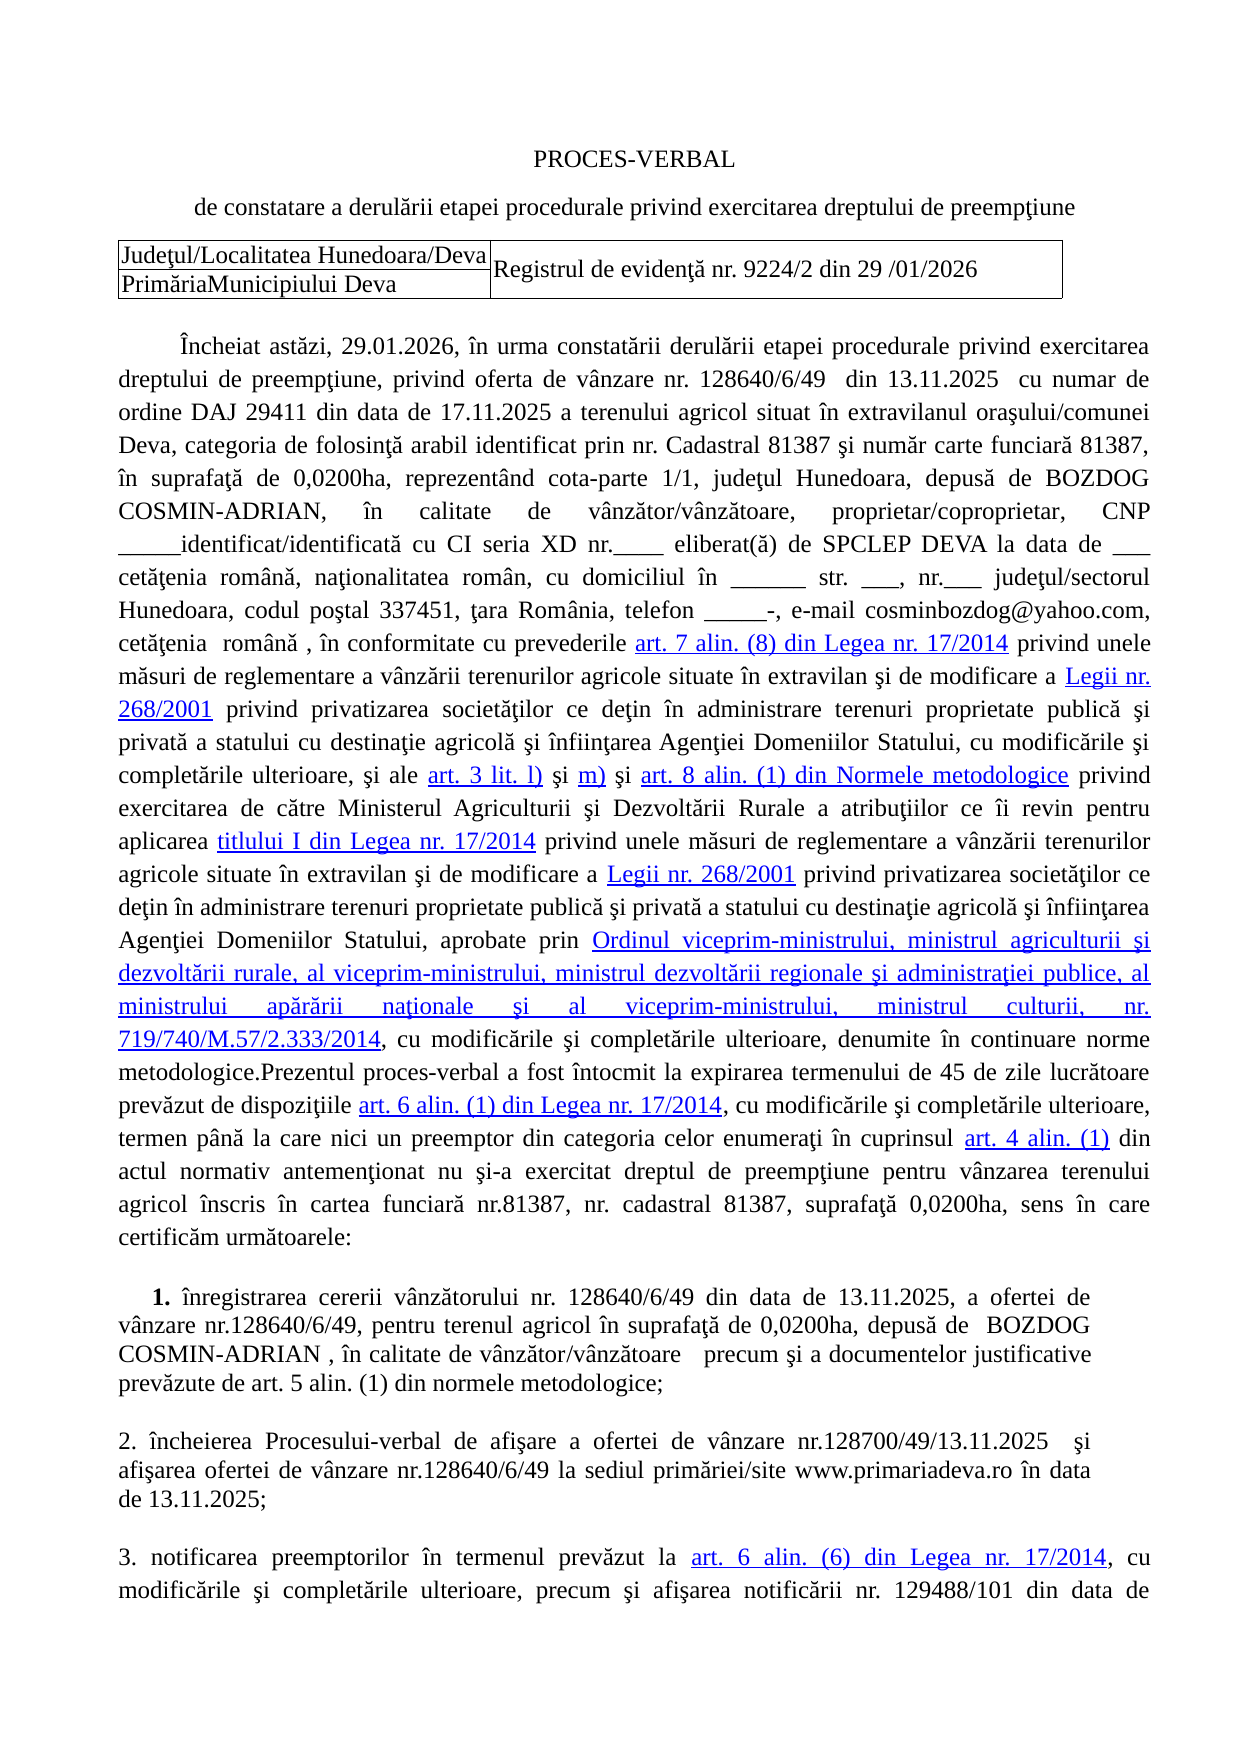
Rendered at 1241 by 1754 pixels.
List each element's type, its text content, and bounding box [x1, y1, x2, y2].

text 1. înregistrarea cererii vânzătorului nr. 128640/6/49 din data de 13.11.2025, a ofertei de vânzare nr.128640/6/49, pentru terenul agricol în suprafaţă de 0,0200ha, depusă de BOZDOG COSMIN-ADRIAN , în calitate de vânzător/vânzătoare precum şi a documentelor justificative prevăzute de art. 5 alin. (1) din normele metodologice; [118, 1282, 1092, 1397]
table_header Registrul de evidenţă nr. 9224/2 din 29 /01/2026 [491, 241, 1062, 298]
text 2. încheierea Procesului-verbal de afişare a ofertei de vânzare nr.128700/49/13.11.2025 şi afişarea ofertei de vânzare nr.128640/6/49 la sediul primăriei/site www.primariadeva.ro în data de 13.11.2025; [118, 1426, 1092, 1512]
text de constatare a derulării etapei procedurale privind exercitarea dreptului de preempţiune [118, 192, 1151, 221]
text 719/740/M.57/2.333/2014, cu modificările şi completările ulterioare, denumite în continuare norme metodologice.Prezentul proces-verbal a fost întocmit la expirarea termenului de 45 de zile lucrătoare prevăzut de dispoziţiile art. 6 alin. (1) din Legea nr. 17/2014, cu modificările şi completările ulterioare, termen până la care nici un preemptor din categoria celor enumeraţi în cuprinsul art. 4 alin. (1) din actul normativ antemenţionat nu şi-a exercitat dreptul de preempţiune pentru vânzarea terenului agricol înscris în cartea funciară nr.81387, nr. cadastral 81387, suprafaţă 0,0200ha, sens în care certificăm următoarele: [118, 1018, 1151, 1251]
text Încheiat astăzi, 29.01.2026, în urma constatării derulării etapei procedurale privind exercitarea dreptului de preempţiune, privind oferta de vânzare nr. 128640/6/49 din 13.11.2025 cu numar de ordine DAJ 29411 din data de 17.11.2025 a terenului agricol situat în extravilanul oraşului/comunei Deva, categoria de folosinţă arabil identificat prin nr. Cadastral 81387 şi număr carte funciară 81387, în suprafaţă de 0,0200ha, reprezentând cota-parte 1/1, judeţul Hunedoara, depusă de BOZDOG COSMIN-ADRIAN, în calitate de vânzător/vânzătoare, proprietar/coproprietar, CNP _____identificat/identificată cu CI seria XD nr.____ eliberat(ă) de SPCLEP DEVA la data de ___ cetăţenia românǎ, naţionalitatea român, cu domiciliul în ______ str. ___, nr.___ judeţul/sectorul Hunedoara, codul poştal 337451, ţara România, telefon _____-, e-mail cosminbozdog@yahoo.com, cetăţenia românǎ , în conformitate cu prevederile art. 7 alin. (8) din Legea nr. 17/2014 privind unele măsuri de reglementare a vânzării terenurilor agricole situate în extravilan şi de modificare a Legii nr. 268/2001 privind privatizarea societăţilor ce deţin în administrare terenuri proprietate publică şi privată a statului cu destinaţie agricolă şi înfiinţarea Agenţiei Domeniilor Statului, cu modificările şi completările ulterioare, şi ale art. 3 lit. l) şi m) şi art. 8 alin. (1) din Normele metodologice privind exercitarea de către Ministerul Agriculturii şi Dezvoltării Rurale a atribuţiilor ce îi revin pentru aplicarea titlului I din Legea nr. 17/2014 privind unele măsuri de reglementare a vânzării terenurilor agricole situate în extravilan şi de modificare a Legii nr. 268/2001 privind privatizarea societăţilor ce deţin în administrare terenuri proprietate publică şi privată a statului cu destinaţie agricolă şi înfiinţarea Agenţiei Domeniilor Statului, aprobate prin Ordinul viceprim-ministrului, ministrul agriculturii şi dezvoltării rurale, al viceprim-ministrului, ministrul dezvoltării regionale şi administraţiei publice, al [118, 331, 1151, 983]
text PROCES-VERBAL [118, 144, 1151, 173]
text ministrului apărării naţionale şi al viceprim-ministrului, ministrul culturii, nr. [118, 985, 1151, 1016]
table_header Judeţul/Localitatea Hunedoara/Deva [119, 241, 490, 269]
table_cell PrimăriaMunicipiului Deva [119, 270, 490, 298]
text 3. notificarea preemptorilor în termenul prevăzut la art. 6 alin. (6) din Legea nr. 17/2014, cu modificările şi completările ulterioare, precum şi afişarea notificării nr. 129488/101 din data de [118, 1542, 1151, 1604]
